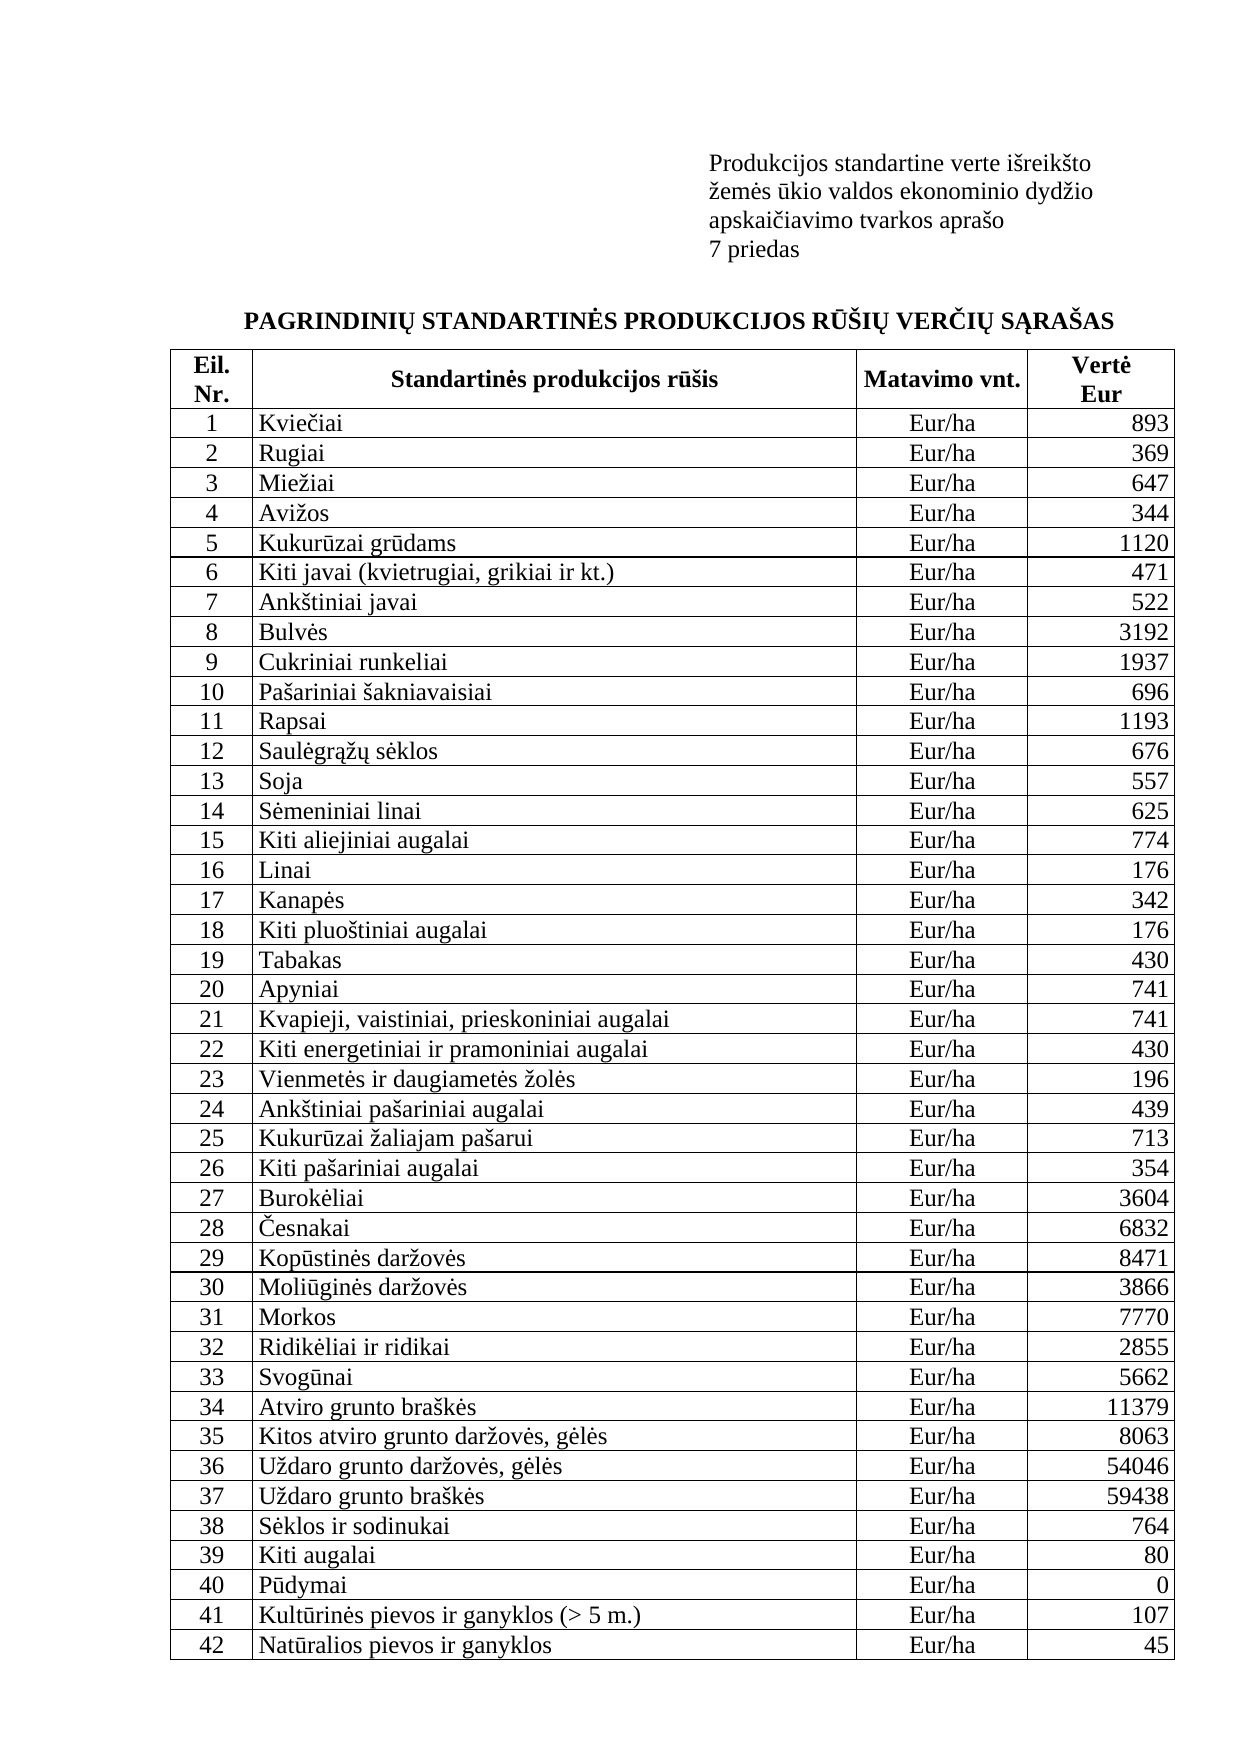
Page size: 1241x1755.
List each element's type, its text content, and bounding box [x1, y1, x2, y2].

text 7 priedas [177, 234, 1181, 263]
table_cell 80 [1028, 1541, 1174, 1569]
table_cell Eur/ha [857, 1064, 1027, 1093]
table_cell Eur/ha [857, 1600, 1027, 1629]
table_cell Eur/ha [857, 498, 1027, 527]
table_cell 17 [171, 885, 252, 914]
table_cell Rapsai [253, 706, 856, 735]
table_cell 37 [171, 1481, 252, 1510]
table_cell 354 [1028, 1153, 1174, 1182]
table_cell Eur/ha [857, 1570, 1027, 1599]
table_cell 54046 [1028, 1451, 1174, 1480]
text PAGRINDINIŲ STANDARTINĖS PRODUKCIJOS RŪŠIŲ VERČIŲ SĄRAŠAS [177, 306, 1181, 334]
table_cell 26 [171, 1153, 252, 1182]
table_cell Pašariniai šakniavaisiai [253, 677, 856, 705]
table_cell 6832 [1028, 1213, 1174, 1242]
table_cell Linai [253, 855, 856, 884]
table_cell Kvapieji, vaistiniai, prieskoniniai augalai [253, 1004, 856, 1033]
table_header Eil. Nr. [171, 350, 252, 407]
table_cell 19 [171, 945, 252, 973]
text žemės ūkio valdos ekonominio dydžio [177, 176, 1181, 205]
table_cell 176 [1028, 855, 1174, 884]
table_cell 741 [1028, 1004, 1174, 1033]
text apskaičiavimo tvarkos aprašo [177, 205, 1181, 234]
table_cell Sėmeniniai linai [253, 796, 856, 824]
table_cell 5 [171, 528, 252, 556]
table_cell Eur/ha [857, 736, 1027, 765]
table_cell 11379 [1028, 1392, 1174, 1420]
table_cell 28 [171, 1213, 252, 1242]
table_cell Kiti javai (kvietrugiai, grikiai ir kt.) [253, 558, 856, 586]
table_cell Eur/ha [857, 1451, 1027, 1480]
table_cell 522 [1028, 587, 1174, 616]
table_cell Česnakai [253, 1213, 856, 1242]
table_cell Eur/ha [857, 1362, 1027, 1391]
table_cell 7 [171, 587, 252, 616]
table_cell Kanapės [253, 885, 856, 914]
table_cell 32 [171, 1332, 252, 1361]
table_cell 15 [171, 826, 252, 854]
table_cell Eur/ha [857, 1630, 1027, 1659]
table_cell Eur/ha [857, 885, 1027, 914]
table_cell 439 [1028, 1094, 1174, 1122]
table_cell 1120 [1028, 528, 1174, 556]
table_cell Eur/ha [857, 1034, 1027, 1063]
table_cell 9 [171, 647, 252, 676]
table_cell Kiti aliejiniai augalai [253, 826, 856, 854]
table_cell Eur/ha [857, 1273, 1027, 1301]
table_cell 38 [171, 1511, 252, 1539]
table_cell 430 [1028, 945, 1174, 973]
table_cell 12 [171, 736, 252, 765]
table_cell Saulėgrąžų sėklos [253, 736, 856, 765]
table_cell 3866 [1028, 1273, 1174, 1301]
table_cell 16 [171, 855, 252, 884]
table_cell 21 [171, 1004, 252, 1033]
table_cell Eur/ha [857, 826, 1027, 854]
table_cell 7770 [1028, 1302, 1174, 1331]
table_cell Eur/ha [857, 915, 1027, 944]
table_cell 13 [171, 766, 252, 795]
table_cell 34 [171, 1392, 252, 1420]
table_cell 23 [171, 1064, 252, 1093]
table_cell Eur/ha [857, 706, 1027, 735]
table_cell 344 [1028, 498, 1174, 527]
table_cell Eur/ha [857, 1243, 1027, 1271]
table_cell Ankštiniai pašariniai augalai [253, 1094, 856, 1122]
table_header Vertė Eur [1028, 350, 1174, 407]
table_cell Eur/ha [857, 796, 1027, 824]
table_cell Eur/ha [857, 1302, 1027, 1331]
table_cell Apyniai [253, 975, 856, 1003]
table_header Matavimo vnt. [857, 350, 1027, 407]
table_cell Kopūstinės daržovės [253, 1243, 856, 1271]
table_cell 1193 [1028, 706, 1174, 735]
table_cell Eur/ha [857, 975, 1027, 1003]
table_cell Eur/ha [857, 1511, 1027, 1539]
table_cell Eur/ha [857, 1004, 1027, 1033]
table_cell Kitos atviro grunto daržovės, gėlės [253, 1421, 856, 1450]
table_cell 4 [171, 498, 252, 527]
table_cell 6 [171, 558, 252, 586]
table_cell Pūdymai [253, 1570, 856, 1599]
table_cell 10 [171, 677, 252, 705]
table_cell Rugiai [253, 438, 856, 467]
table_cell Kiti augalai [253, 1541, 856, 1569]
table_cell Natūralios pievos ir ganyklos [253, 1630, 856, 1659]
table_cell 1 [171, 409, 252, 437]
table_cell Ankštiniai javai [253, 587, 856, 616]
table_cell 29 [171, 1243, 252, 1271]
table_cell 713 [1028, 1124, 1174, 1152]
table_cell 107 [1028, 1600, 1174, 1629]
table_cell Cukriniai runkeliai [253, 647, 856, 676]
table_cell 2855 [1028, 1332, 1174, 1361]
table_cell 0 [1028, 1570, 1174, 1599]
table_cell Eur/ha [857, 1392, 1027, 1420]
table_cell 8 [171, 617, 252, 646]
table_cell 557 [1028, 766, 1174, 795]
table_cell 196 [1028, 1064, 1174, 1093]
table_cell Eur/ha [857, 677, 1027, 705]
table_cell 31 [171, 1302, 252, 1331]
table_cell 40 [171, 1570, 252, 1599]
table_cell Kiti pluoštiniai augalai [253, 915, 856, 944]
table_cell 45 [1028, 1630, 1174, 1659]
table_cell Eur/ha [857, 558, 1027, 586]
table_cell Eur/ha [857, 1332, 1027, 1361]
table_cell Soja [253, 766, 856, 795]
table_cell 2 [171, 438, 252, 467]
table_cell Kultūrinės pievos ir ganyklos (> 5 m.) [253, 1600, 856, 1629]
table_cell 22 [171, 1034, 252, 1063]
table_cell 36 [171, 1451, 252, 1480]
table_cell 647 [1028, 468, 1174, 497]
table_cell 33 [171, 1362, 252, 1391]
table_cell 369 [1028, 438, 1174, 467]
table_cell Vienmetės ir daugiametės žolės [253, 1064, 856, 1093]
table_cell 35 [171, 1421, 252, 1450]
table_cell 27 [171, 1183, 252, 1212]
table_cell 3 [171, 468, 252, 497]
table_cell Eur/ha [857, 409, 1027, 437]
table_cell Eur/ha [857, 528, 1027, 556]
table_cell 42 [171, 1630, 252, 1659]
table_cell Kviečiai [253, 409, 856, 437]
table_cell Miežiai [253, 468, 856, 497]
table_cell 696 [1028, 677, 1174, 705]
table_cell Eur/ha [857, 1153, 1027, 1182]
table_cell 764 [1028, 1511, 1174, 1539]
table_cell Tabakas [253, 945, 856, 973]
table_cell 18 [171, 915, 252, 944]
table_cell Eur/ha [857, 617, 1027, 646]
table_cell 5662 [1028, 1362, 1174, 1391]
table_cell Eur/ha [857, 1183, 1027, 1212]
table_cell Eur/ha [857, 438, 1027, 467]
table_cell 676 [1028, 736, 1174, 765]
table_cell Bulvės [253, 617, 856, 646]
table_cell Eur/ha [857, 1094, 1027, 1122]
table_cell Sėklos ir sodinukai [253, 1511, 856, 1539]
table_cell 342 [1028, 885, 1174, 914]
table_cell 11 [171, 706, 252, 735]
table_cell Eur/ha [857, 1481, 1027, 1510]
table_cell 20 [171, 975, 252, 1003]
table_cell 8471 [1028, 1243, 1174, 1271]
table_cell 3604 [1028, 1183, 1174, 1212]
table_cell Ridikėliai ir ridikai [253, 1332, 856, 1361]
table_cell 59438 [1028, 1481, 1174, 1510]
table_cell 3192 [1028, 617, 1174, 646]
table_cell 30 [171, 1273, 252, 1301]
table_header Standartinės produkcijos rūšis [253, 350, 856, 407]
table_cell Avižos [253, 498, 856, 527]
table_cell 625 [1028, 796, 1174, 824]
table_cell 1937 [1028, 647, 1174, 676]
text Produkcijos standartine verte išreikšto [177, 148, 1181, 176]
table_cell Moliūginės daržovės [253, 1273, 856, 1301]
table_cell Uždaro grunto braškės [253, 1481, 856, 1510]
table_cell Uždaro grunto daržovės, gėlės [253, 1451, 856, 1480]
table_cell Eur/ha [857, 1213, 1027, 1242]
table_cell Eur/ha [857, 468, 1027, 497]
table_cell Eur/ha [857, 647, 1027, 676]
table_cell Eur/ha [857, 1541, 1027, 1569]
table_cell Eur/ha [857, 766, 1027, 795]
table_cell Eur/ha [857, 1421, 1027, 1450]
table_cell 25 [171, 1124, 252, 1152]
table_cell 176 [1028, 915, 1174, 944]
table_cell Kukurūzai grūdams [253, 528, 856, 556]
table_cell 741 [1028, 975, 1174, 1003]
table_cell Svogūnai [253, 1362, 856, 1391]
table_cell 8063 [1028, 1421, 1174, 1450]
table_cell Eur/ha [857, 855, 1027, 884]
table_cell Atviro grunto braškės [253, 1392, 856, 1420]
table_cell Kiti pašariniai augalai [253, 1153, 856, 1182]
table_cell 24 [171, 1094, 252, 1122]
table_cell Kiti energetiniai ir pramoniniai augalai [253, 1034, 856, 1063]
table_cell 41 [171, 1600, 252, 1629]
table_cell 471 [1028, 558, 1174, 586]
table_cell Eur/ha [857, 587, 1027, 616]
table_cell 774 [1028, 826, 1174, 854]
table_cell Kukurūzai žaliajam pašarui [253, 1124, 856, 1152]
table_cell Morkos [253, 1302, 856, 1331]
table_cell Burokėliai [253, 1183, 856, 1212]
table_cell 14 [171, 796, 252, 824]
table_cell 430 [1028, 1034, 1174, 1063]
table_cell Eur/ha [857, 945, 1027, 973]
table_cell Eur/ha [857, 1124, 1027, 1152]
table_cell 893 [1028, 409, 1174, 437]
table_cell 39 [171, 1541, 252, 1569]
